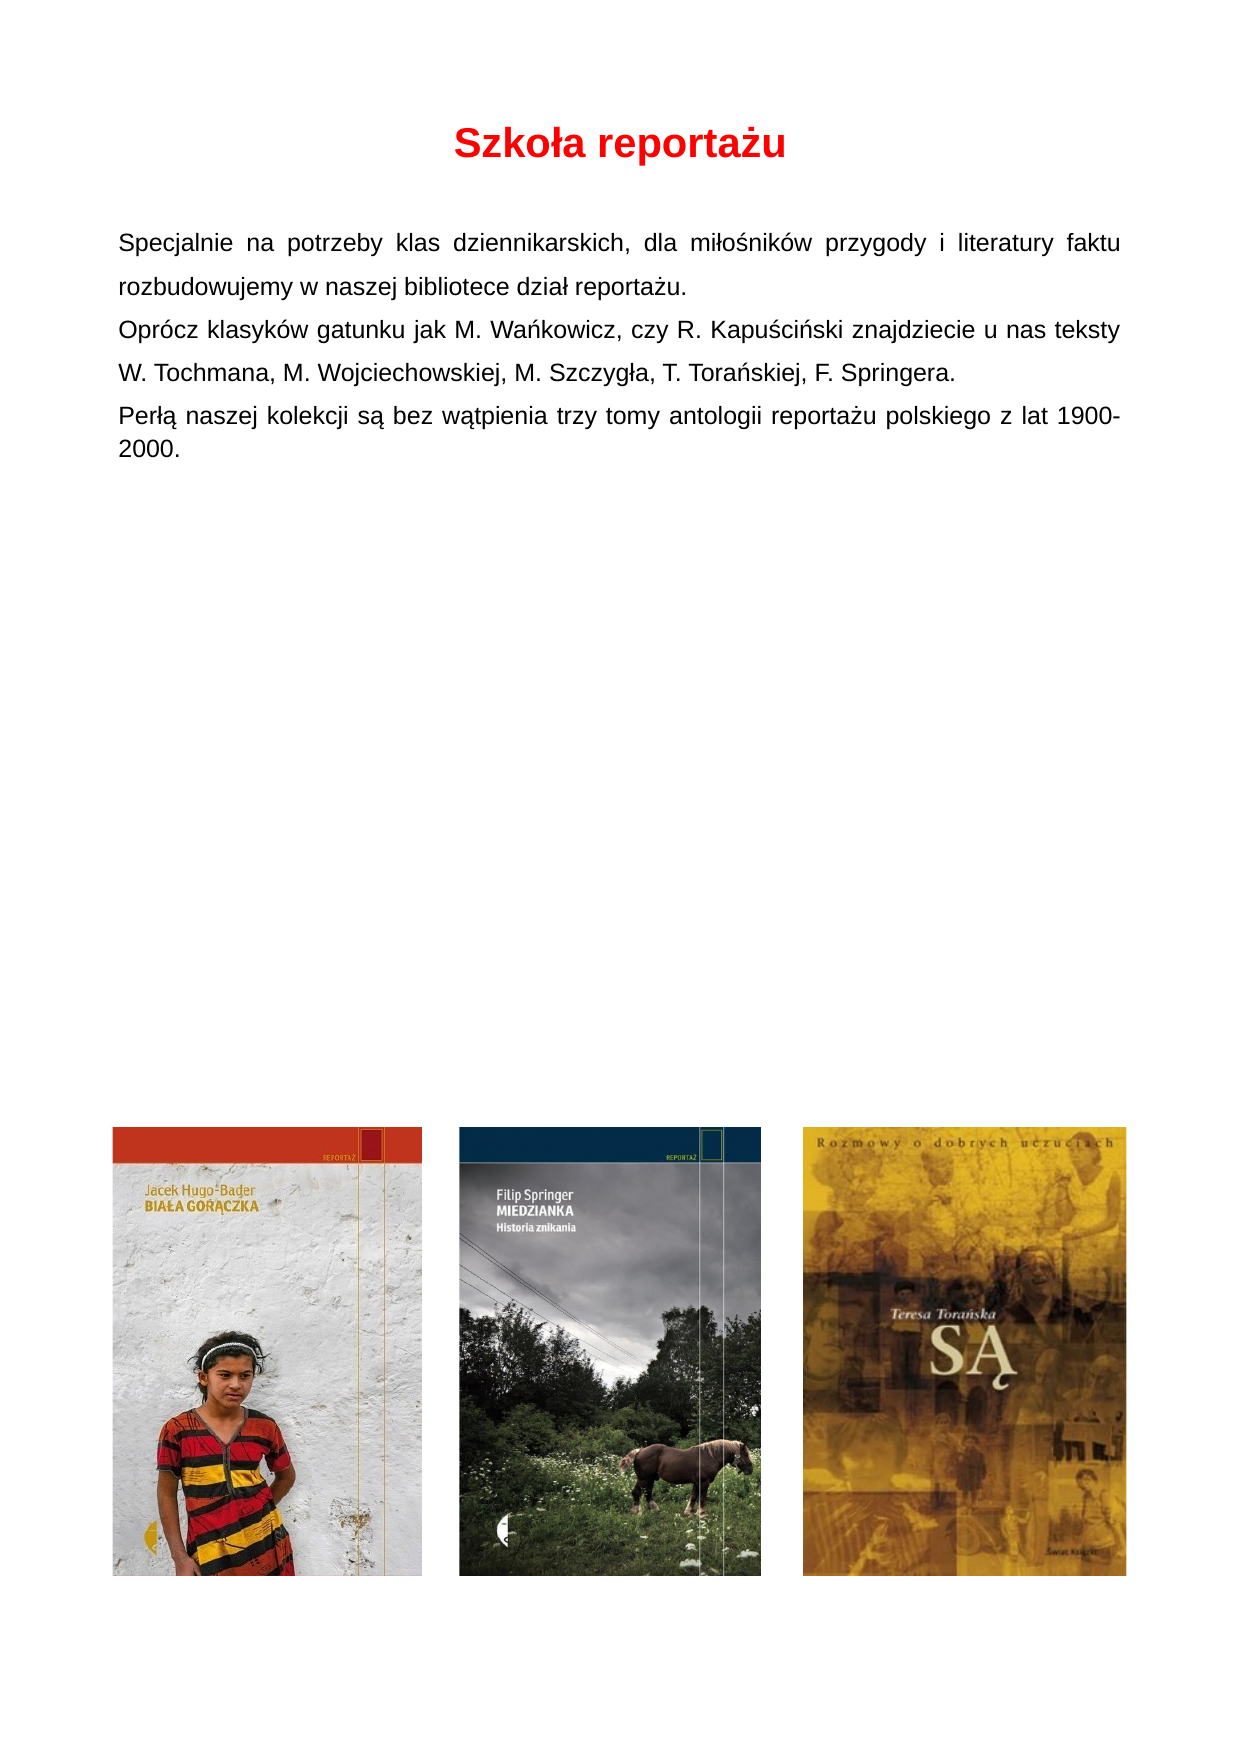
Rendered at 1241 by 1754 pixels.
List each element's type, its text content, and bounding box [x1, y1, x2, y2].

text Specjalnie na potrzeby klas dziennikarskich, dla miłośników przygody i literatury faktu rozbudowujemy w naszej bibliotece dział reportażu. [118, 228, 1122, 300]
text Oprócz klasyków gatunku jak M. Wańkowicz, czy R. Kapuściński znajdziecie u nas teksty W. Tochmana, M. Wojciechowskiej, M. Szczygła, T. Torańskiej, F. Springera. [118, 314, 1122, 386]
text Perłą naszej kolekcji są bez wątpienia trzy tomy antologii reportażu polskiego z lat 1900-2000. [118, 401, 1122, 463]
text Szkoła reportażu [118, 118, 1122, 166]
